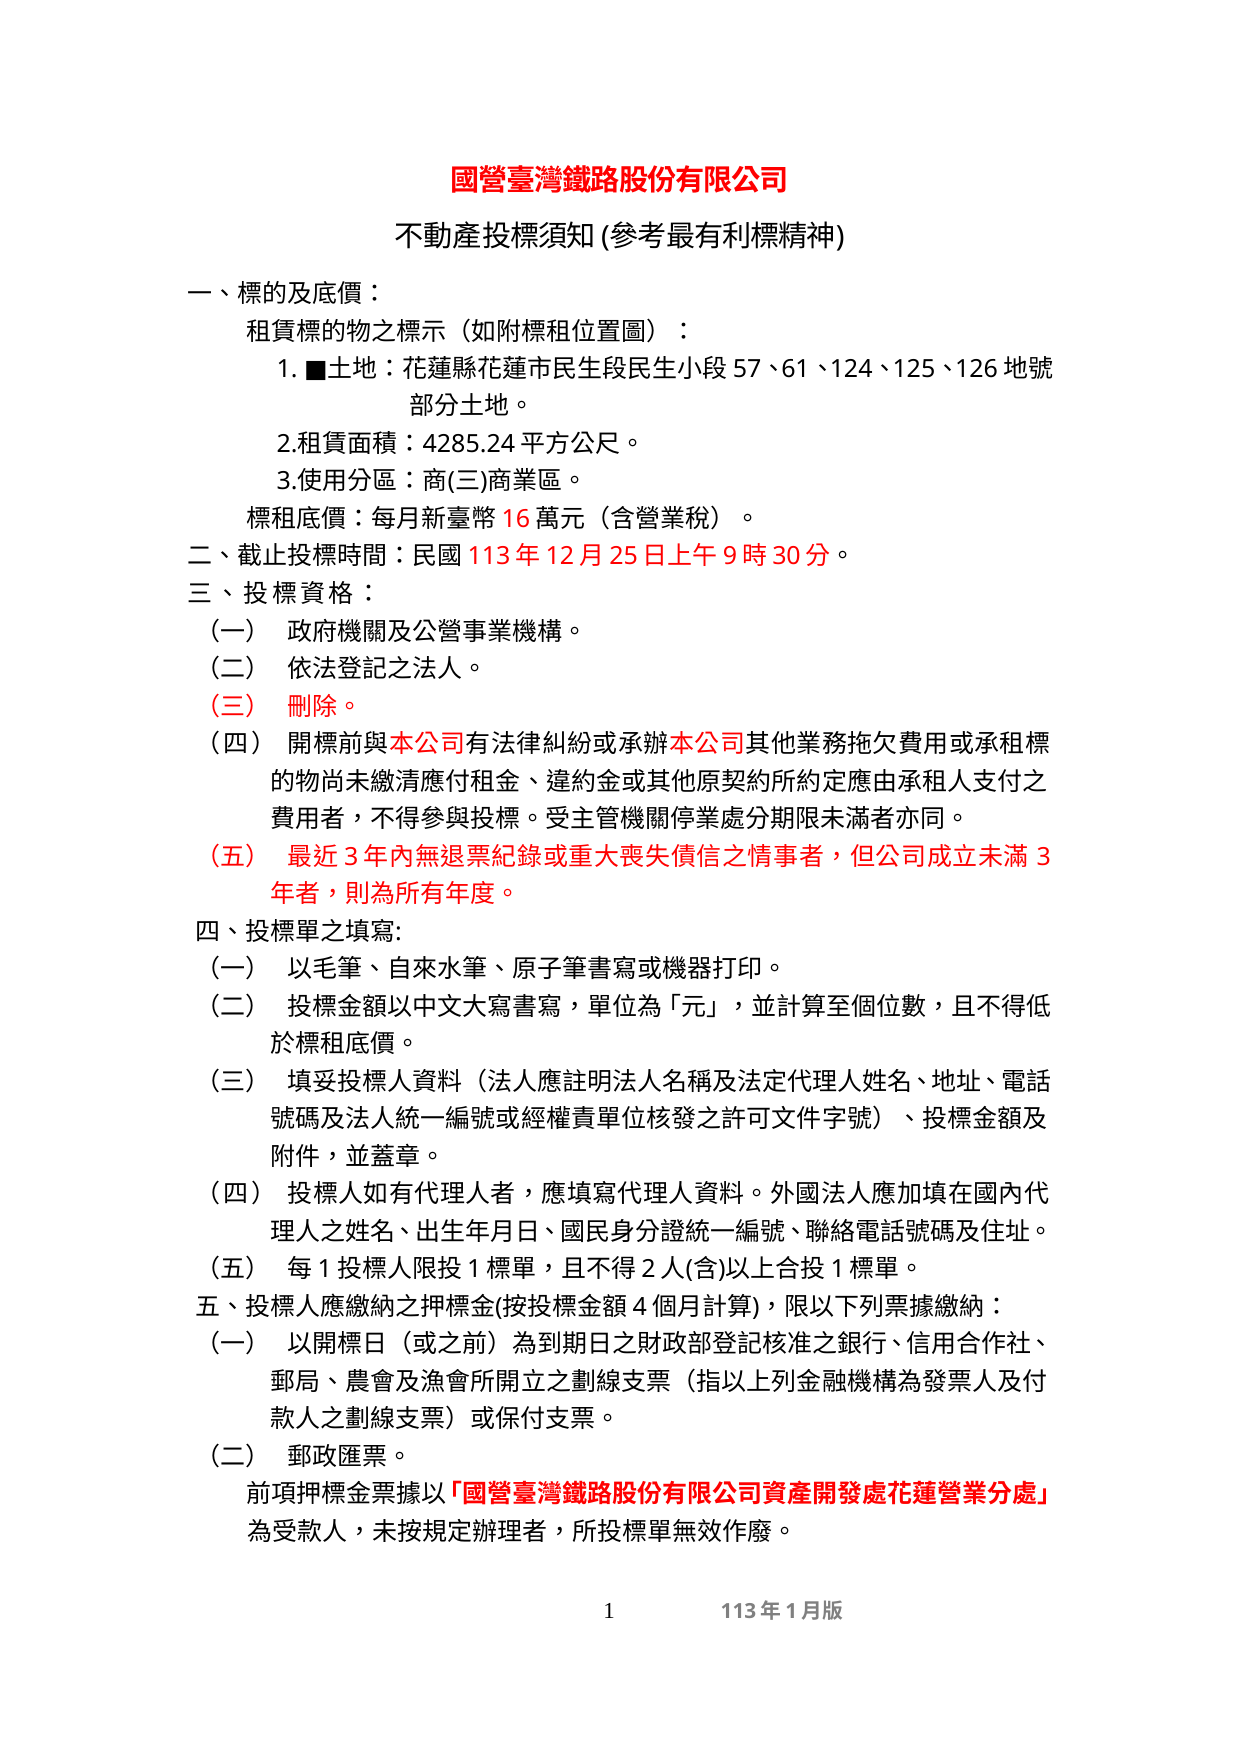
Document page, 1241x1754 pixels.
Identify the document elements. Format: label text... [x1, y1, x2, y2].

text 不動產投標須知 (參考最有利標精神) [187, 216, 1053, 254]
text 三、投標資格： [187, 572, 1053, 610]
text 五、投標人應繳納之押標金(按投標金額4個月計算)，限以下列票據繳納： [195, 1285, 1053, 1322]
text 國營臺灣鐵路股份有限公司 [187, 160, 1053, 197]
list 開標前與本公司有法律糾紛或承辦本公司其他業務拖欠費用或承租標的物尚未繳清應付租金、違約金或其他原契約所約定應由承租人支付之費用者，不得參與投標。受主管機關停業處分期限未滿者亦同。 [195, 722, 1051, 835]
list 政府機關及公營事業機構。 [195, 610, 1051, 647]
list 投標人如有代理人者，應填寫代理人資料。外國法人應加填在國內代理人之姓名、出生年月日、國民身分證統一編號、聯絡電話號碼及住址。 [195, 1172, 1051, 1247]
list 每1投標人限投1標單，且不得2人(含)以上合投1標單。 [195, 1247, 1051, 1285]
list 郵政匯票。 [195, 1435, 1051, 1472]
text 一、標的及底價： [187, 272, 1053, 310]
text 四、投標單之填寫: [195, 910, 1053, 947]
list 以開標日（或之前）為到期日之財政部登記核准之銀行、信用合作社、郵局、農會及漁會所開立之劃線支票（指以上列金融機構為發票人及付款人之劃線支票）或保付支票。 [195, 1322, 1051, 1435]
text 2.租賃面積：4285.24平方公尺。 [276, 422, 1053, 460]
text 3.使用分區：商(三)商業區。 [276, 460, 1053, 497]
text 標租底價：每月新臺幣16萬元（含營業稅）。 [232, 497, 1051, 535]
text 1. ■土地：花蓮縣花蓮市民生段民生小段57、61、124、125、126地號部分土地。 [276, 347, 1053, 422]
list 投標金額以中文大寫書寫，單位為「元」，並計算至個位數，且不得低於標租底價。 [195, 985, 1051, 1060]
text 租賃標的物之標示（如附標租位置圖）： [232, 310, 1051, 347]
list 填妥投標人資料（法人應註明法人名稱及法定代理人姓名、地址、電話號碼及法人統一編號或經權責單位核發之許可文件字號）、投標金額及附件，並蓋章。 [195, 1060, 1051, 1172]
list 以毛筆、自來水筆、原子筆書寫或機器打印。 [195, 947, 1051, 985]
list 刪除。 [195, 685, 1051, 722]
list 最近3年內無退票紀錄或重大喪失債信之情事者，但公司成立未滿3年者，則為所有年度。 [195, 835, 1051, 910]
list 依法登記之法人。 [195, 647, 1051, 685]
text 前項押標金票據以「國營臺灣鐵路股份有限公司資產開發處花蓮營業分處」為受款人，未按規定辦理者，所投標單無效作廢。 [246, 1472, 1053, 1547]
text 二、截止投標時間：民國113年12月25日上午9時30分。 [187, 535, 1053, 572]
